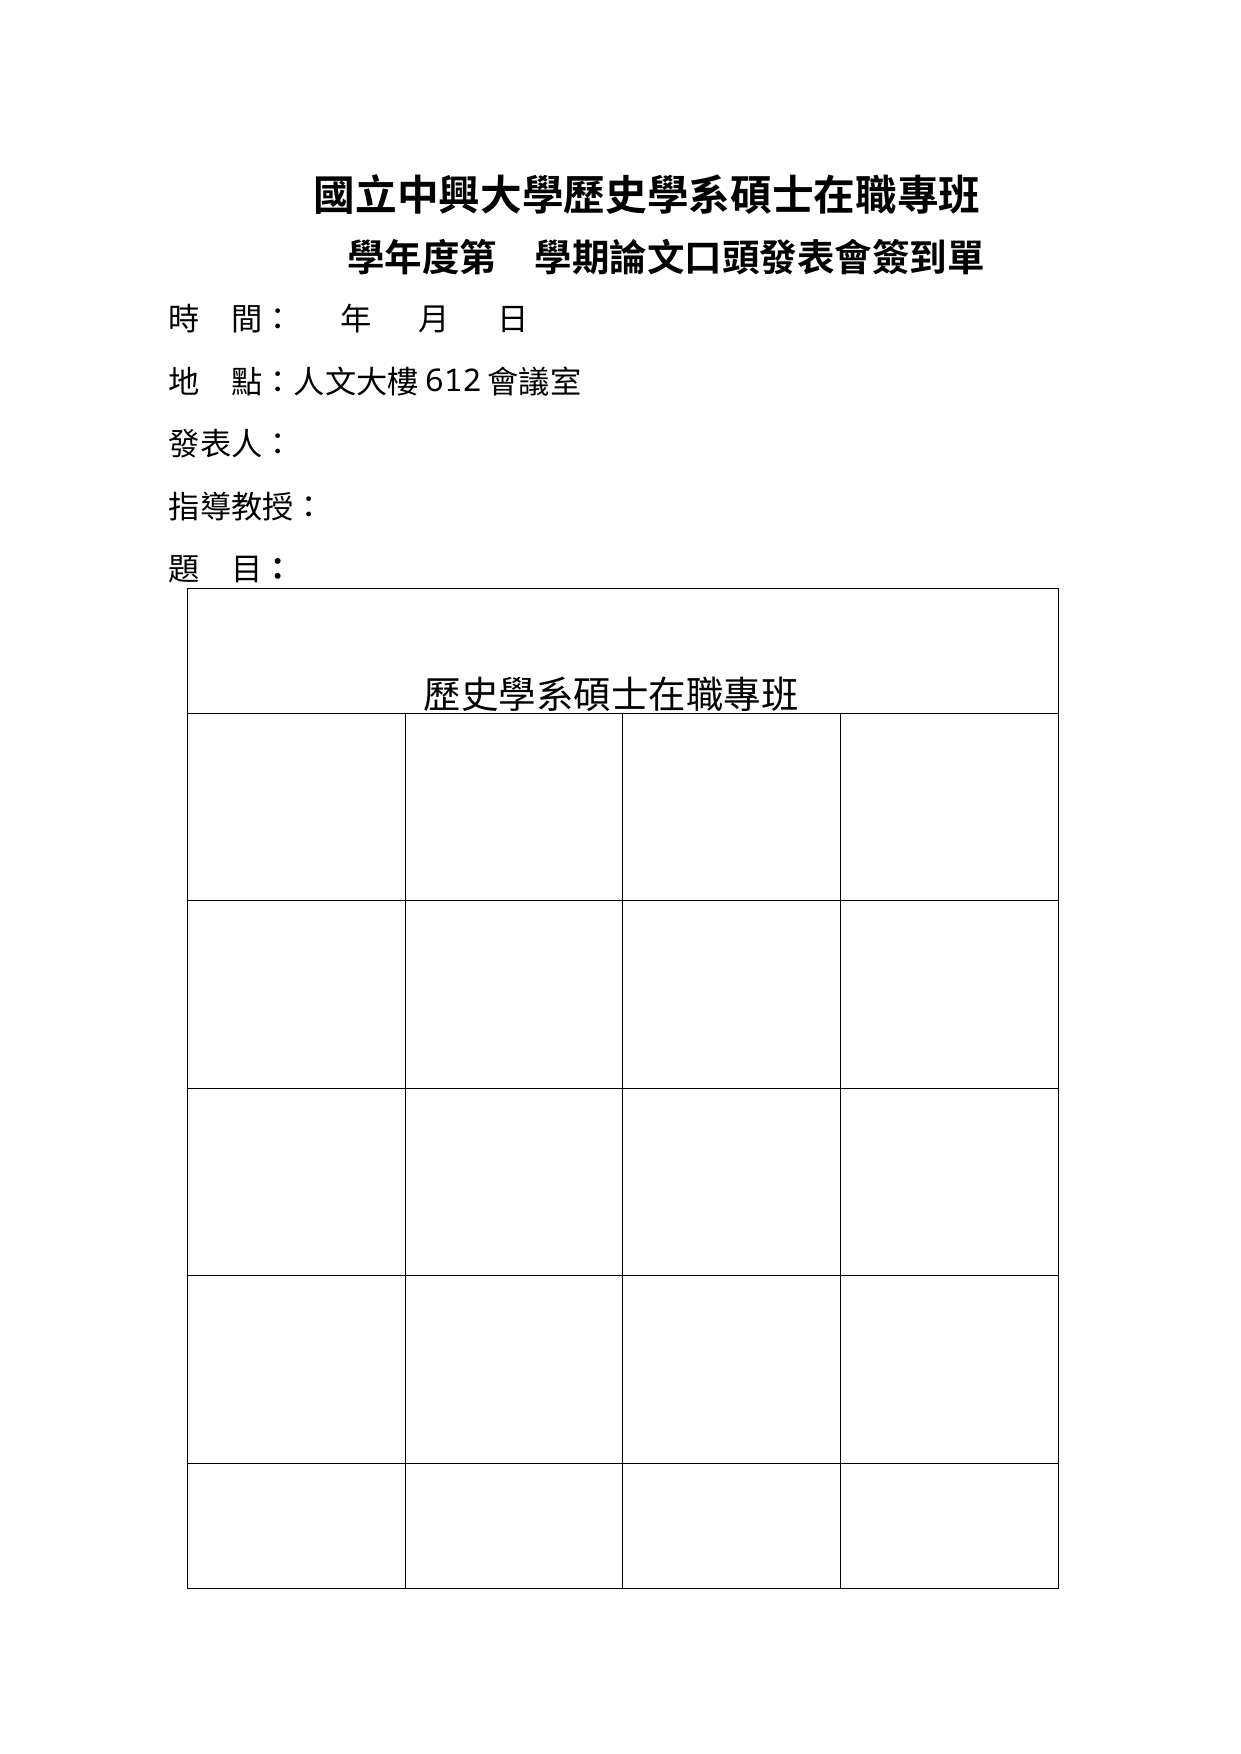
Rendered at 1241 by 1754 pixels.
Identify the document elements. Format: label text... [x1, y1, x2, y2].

text 指導教授： [169, 463, 1125, 525]
table_cell [623, 901, 840, 1088]
table_cell [841, 1089, 1058, 1275]
table_cell [841, 714, 1058, 900]
table_cell [406, 901, 622, 1088]
table_cell [406, 1464, 622, 1588]
table_cell [623, 1464, 840, 1588]
text 發表人： [169, 400, 1125, 463]
text 時 間： 年 月 日 [169, 275, 1125, 338]
text 題 目： [169, 525, 1125, 588]
table_cell [406, 1276, 622, 1463]
table_cell [188, 1089, 405, 1275]
table_cell [623, 714, 840, 900]
table_cell [623, 1276, 840, 1463]
table_header 歷史學系碩士在職專班 [188, 589, 1058, 713]
table_cell [841, 901, 1058, 1088]
table_cell [623, 1089, 840, 1275]
table_cell [188, 714, 405, 900]
text 學年度第 學期論文口頭發表會簽到單 [169, 213, 1125, 275]
text 地 點：人文大樓612會議室 [169, 338, 1125, 400]
text 國立中興大學歷史學系碩士在職專班 [169, 150, 1125, 213]
table_cell [406, 714, 622, 900]
table_cell [188, 1276, 405, 1463]
table_cell [406, 1089, 622, 1275]
table_cell [188, 1464, 405, 1588]
table_cell [841, 1464, 1058, 1588]
table_cell [841, 1276, 1058, 1463]
table_cell [188, 901, 405, 1088]
